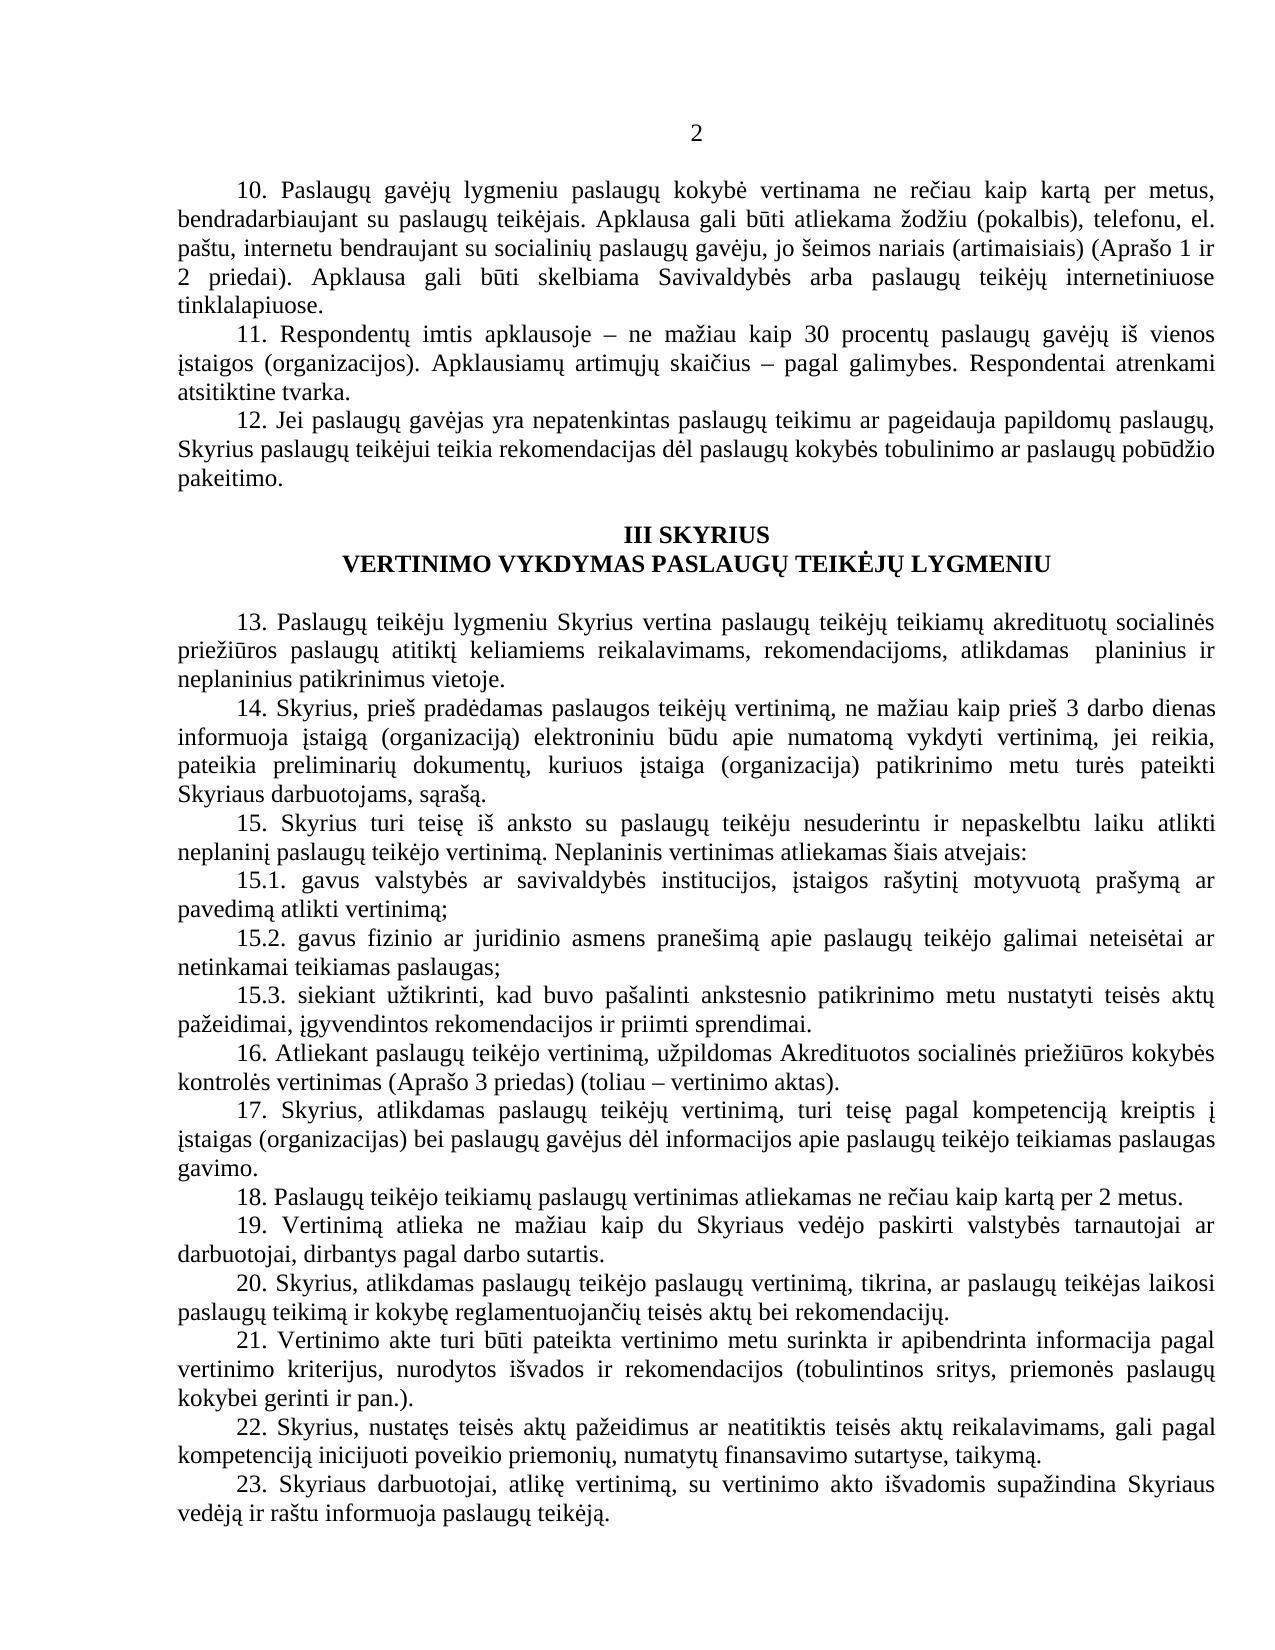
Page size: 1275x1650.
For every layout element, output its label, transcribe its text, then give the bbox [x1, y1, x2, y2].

text 23. Skyriaus darbuotojai, atlikę vertinimą, su vertinimo akto išvadomis supažindina Skyriaus vedėją ir raštu informuoja paslaugų teikėją. [177, 1469, 1216, 1527]
text 15.2. gavus fizinio ar juridinio asmens pranešimą apie paslaugų teikėjo galimai neteisėtai ar netinkamai teikiamas paslaugas; [177, 923, 1216, 981]
text 15.3. siekiant užtikrinti, kad buvo pašalinti ankstesnio patikrinimo metu nustatyti teisės aktų pažeidimai, įgyvendintos rekomendacijos ir priimti sprendimai. [177, 981, 1216, 1038]
text 19. Vertinimą atlieka ne mažiau kaip du Skyriaus vedėjo paskirti valstybės tarnautojai ar darbuotojai, dirbantys pagal darbo sutartis. [177, 1211, 1216, 1268]
text 17. Skyrius, atlikdamas paslaugų teikėjų vertinimą, turi teisę pagal kompetenciją kreiptis į įstaigas (organizacijas) bei paslaugų gavėjus dėl informacijos apie paslaugų teikėjo teikiamas paslaugas gavimo. [177, 1096, 1216, 1182]
text 12. Jei paslaugų gavėjas yra nepatenkintas paslaugų teikimu ar pageidauja papildomų paslaugų, Skyrius paslaugų teikėjui teikia rekomendacijas dėl paslaugų kokybės tobulinimo ar paslaugų pobūdžio pakeitimo. [177, 406, 1216, 492]
text 18. Paslaugų teikėjo teikiamų paslaugų vertinimas atliekamas ne rečiau kaip kartą per 2 metus. [177, 1182, 1216, 1211]
text 11. Respondentų imtis apklausoje – ne mažiau kaip 30 procentų paslaugų gavėjų iš vienos įstaigos (organizacijos). Apklausiamų artimųjų skaičius – pagal galimybes. Respondentai atrenkami atsitiktine tvarka. [177, 319, 1216, 406]
text VERTINIMO VYKDYMAS PASLAUGŲ TEIKĖJŲ LYGMENIU [177, 549, 1216, 578]
text 15. Skyrius turi teisę iš anksto su paslaugų teikėju nesuderintu ir nepaskelbtu laiku atlikti neplaninį paslaugų teikėjo vertinimą. Neplaninis vertinimas atliekamas šiais atvejais: [177, 808, 1216, 866]
text 13. Paslaugų teikėju lygmeniu Skyrius vertina paslaugų teikėjų teikiamų akredituotų socialinės priežiūros paslaugų atitiktį keliamiems reikalavimams, rekomendacijoms, atlikdamas planinius ir neplaninius patikrinimus vietoje. [177, 607, 1216, 693]
text 15.1. gavus valstybės ar savivaldybės institucijos, įstaigos rašytinį motyvuotą prašymą ar pavedimą atlikti vertinimą; [177, 866, 1216, 923]
text 22. Skyrius, nustatęs teisės aktų pažeidimus ar neatitiktis teisės aktų reikalavimams, gali pagal kompetenciją inicijuoti poveikio priemonių, numatytų finansavimo sutartyse, taikymą. [177, 1412, 1216, 1469]
text 10. Paslaugų gavėjų lygmeniu paslaugų kokybė vertinama ne rečiau kaip kartą per metus, bendradarbiaujant su paslaugų teikėjais. Apklausa gali būti atliekama žodžiu (pokalbis), telefonu, el. paštu, internetu bendraujant su socialinių paslaugų gavėju, jo šeimos nariais (artimaisiais) (Aprašo 1 ir 2 priedai). Apklausa gali būti skelbiama Savivaldybės arba paslaugų teikėjų internetiniuose tinklalapiuose. [177, 176, 1216, 319]
text 21. Vertinimo akte turi būti pateikta vertinimo metu surinkta ir apibendrinta informacija pagal vertinimo kriterijus, nurodytos išvados ir rekomendacijos (tobulintinos sritys, priemonės paslaugų kokybei gerinti ir pan.). [177, 1326, 1216, 1412]
text 20. Skyrius, atlikdamas paslaugų teikėjo paslaugų vertinimą, tikrina, ar paslaugų teikėjas laikosi paslaugų teikimą ir kokybę reglamentuojančių teisės aktų bei rekomendacijų. [177, 1268, 1216, 1326]
text 16. Atliekant paslaugų teikėjo vertinimą, užpildomas Akredituotos socialinės priežiūros kokybės kontrolės vertinimas (Aprašo 3 priedas) (toliau – vertinimo aktas). [177, 1038, 1216, 1096]
text III SKYRIUS [177, 521, 1216, 549]
text 14. Skyrius, prieš pradėdamas paslaugos teikėjų vertinimą, ne mažiau kaip prieš 3 darbo dienas informuoja įstaigą (organizaciją) elektroniniu būdu apie numatomą vykdyti vertinimą, jei reikia, pateikia preliminarių dokumentų, kuriuos įstaiga (organizacija) patikrinimo metu turės pateikti Skyriaus darbuotojams, sąrašą. [177, 693, 1216, 808]
